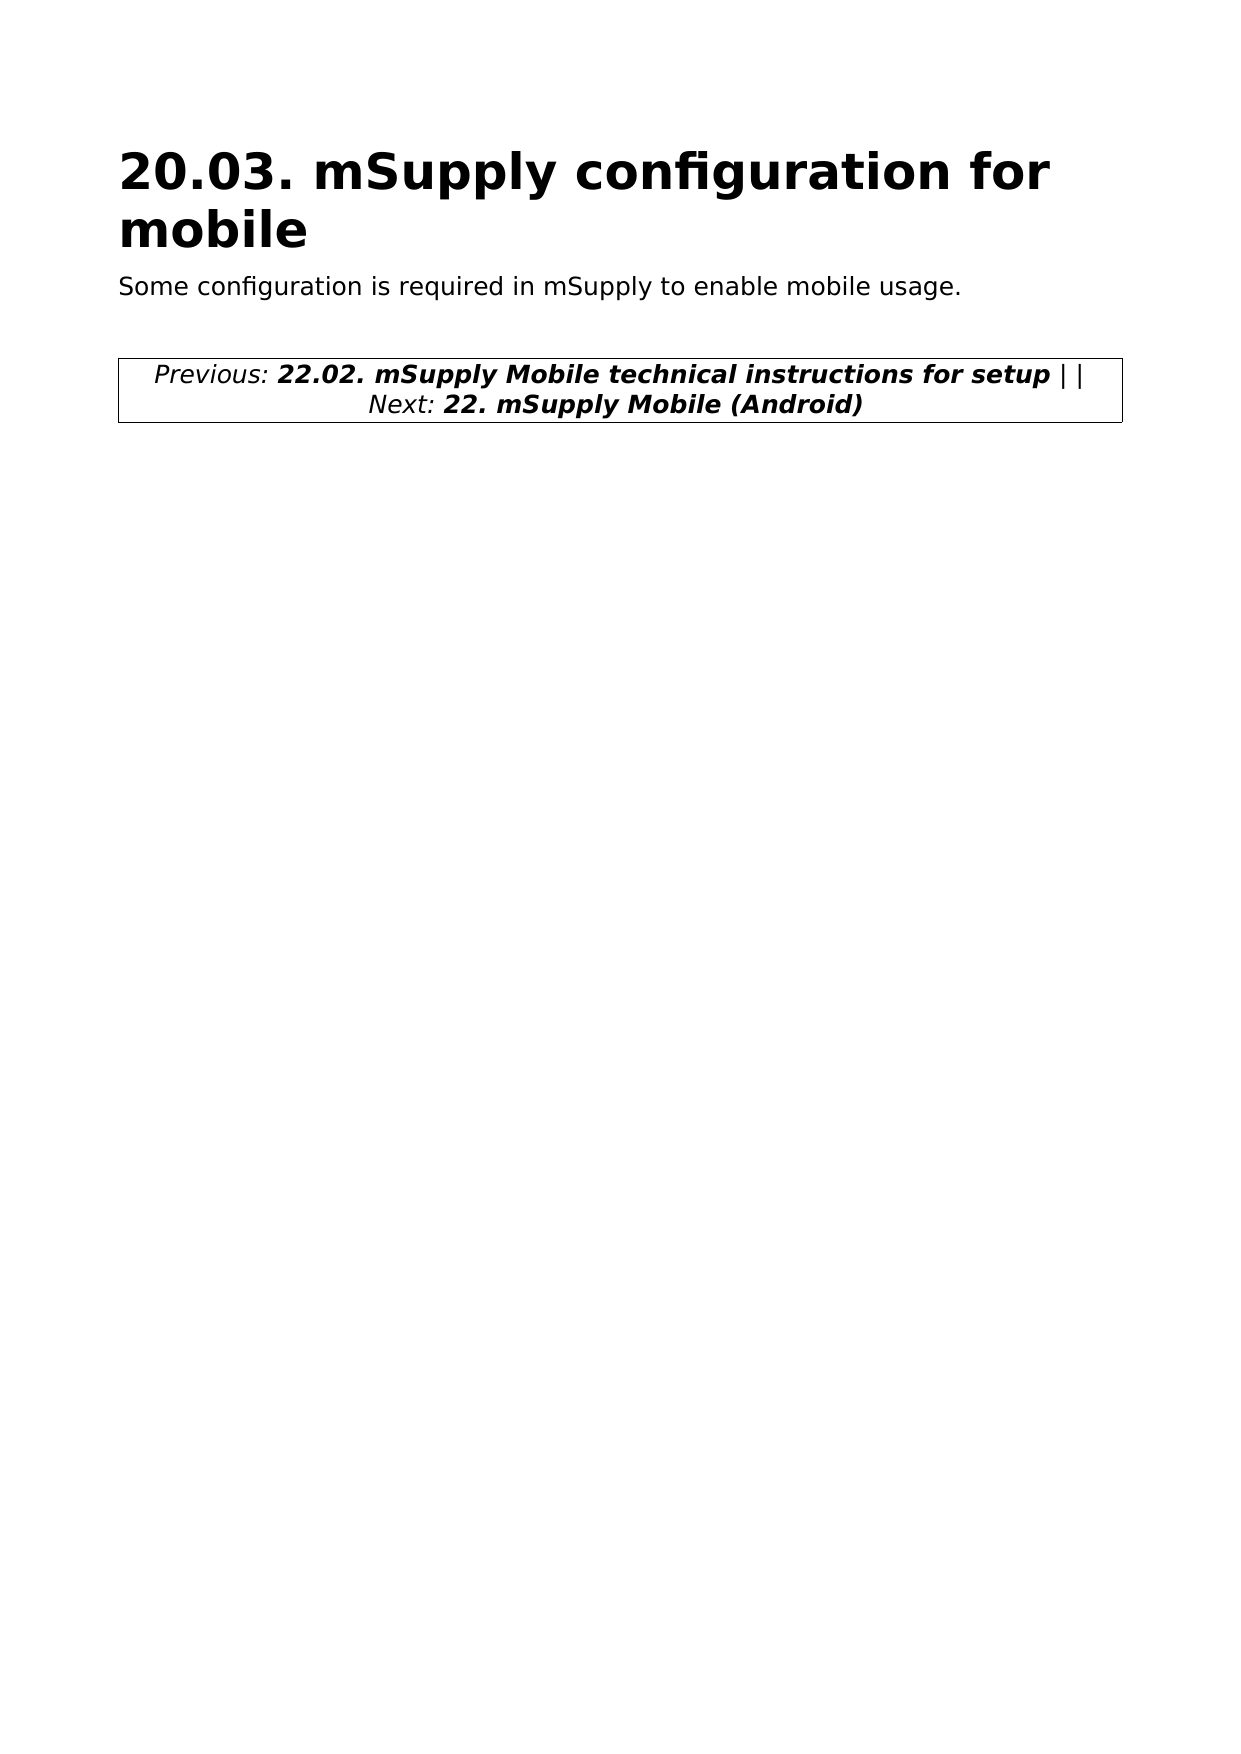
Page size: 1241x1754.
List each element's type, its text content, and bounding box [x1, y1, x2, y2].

text Some configuration is required in mSupply to enable mobile usage. [118, 272, 1122, 330]
subtitle 20.03. mSupply configuration for mobile [118, 143, 1122, 259]
table_header Previous: 22.02. mSupply Mobile technical instructions for setup | | Next: 22. mSupply Mobile (Android) [119, 359, 1122, 422]
